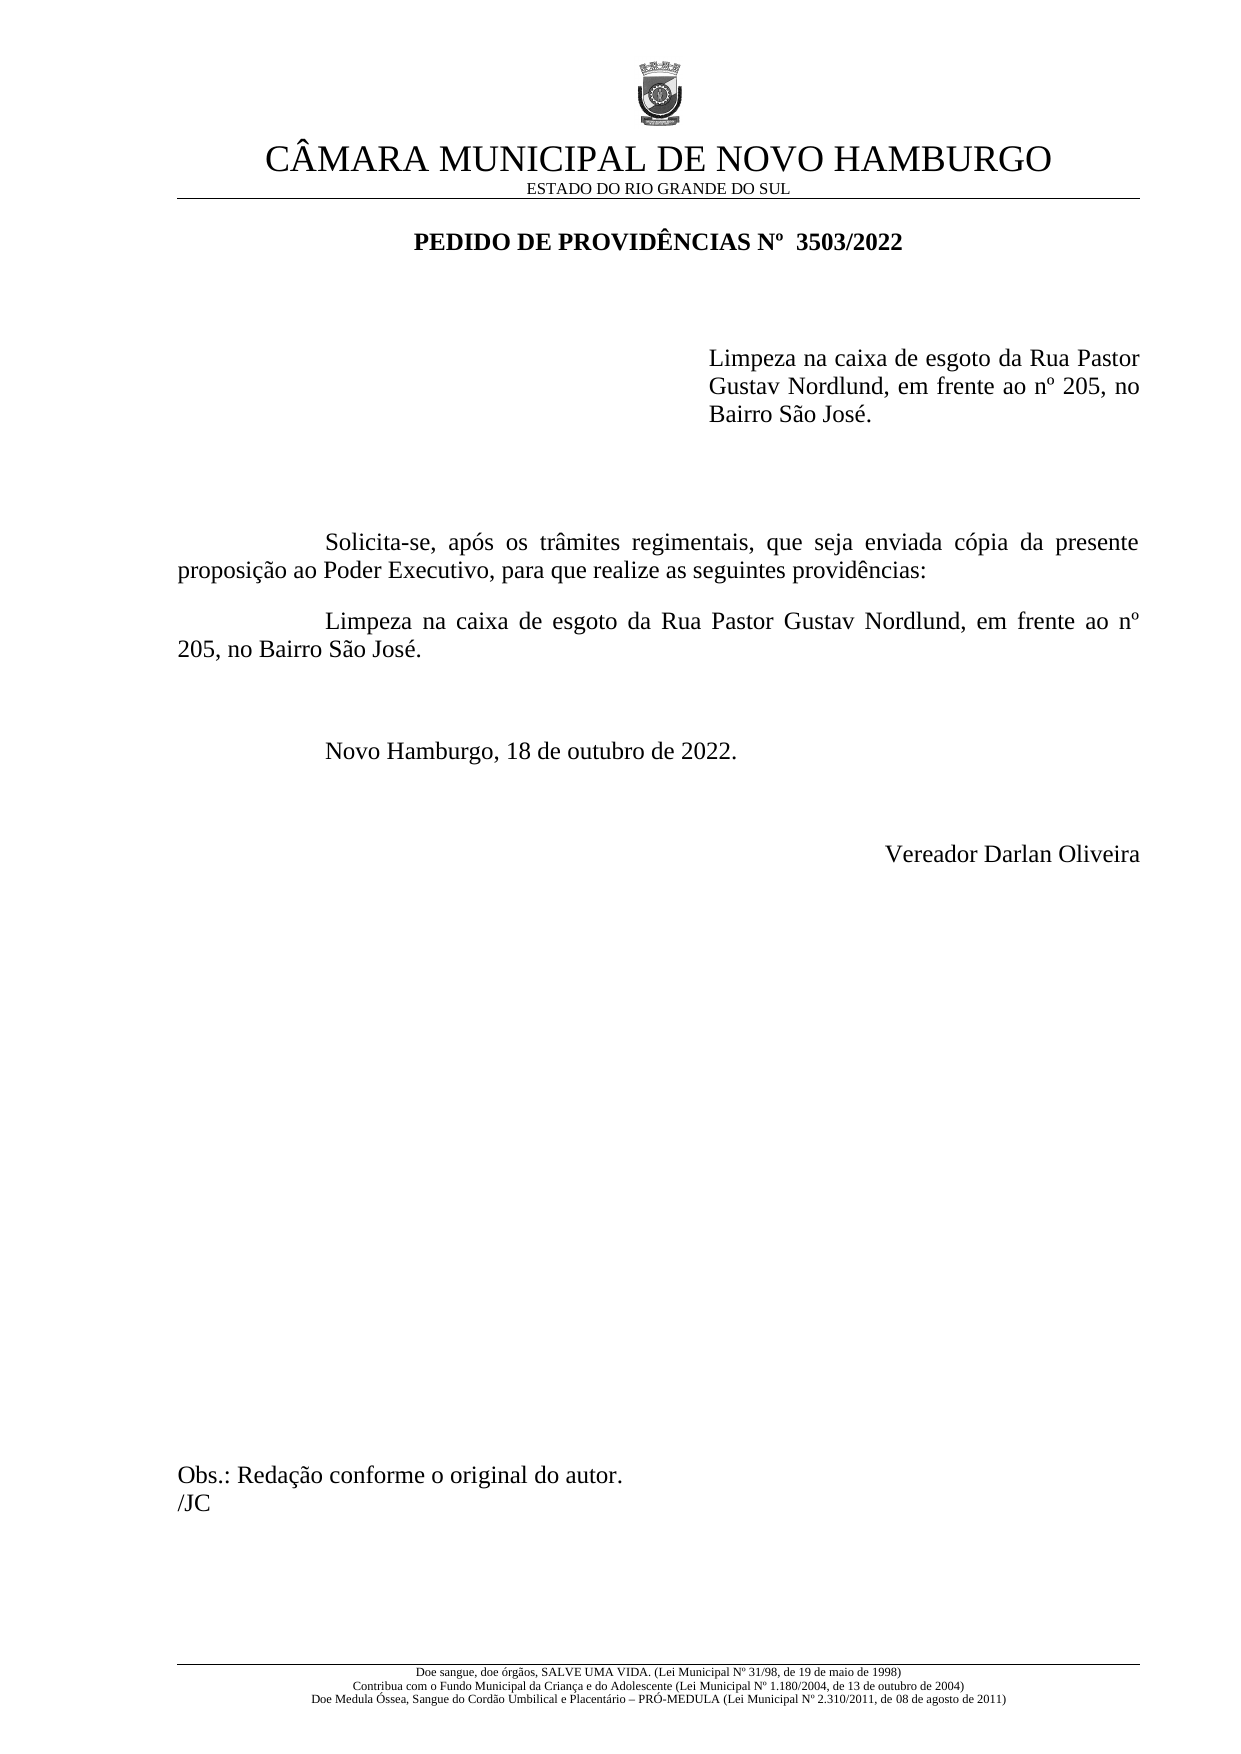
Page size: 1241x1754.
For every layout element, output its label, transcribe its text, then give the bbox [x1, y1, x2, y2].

text Vereador Darlan Oliveira [177, 840, 1140, 867]
text PEDIDO DE PROVIDÊNCIAS Nº 3503/2022 [177, 228, 1140, 256]
text Solicita-se, após os trâmites regimentais, que seja enviada cópia da presente proposição ao Poder Executivo, para que realize as seguintes providências: [177, 528, 1140, 583]
text Limpeza na caixa de esgoto da Rua Pastor Gustav Nordlund, em frente ao nº 205, no Bairro São José. [177, 607, 1140, 662]
text Novo Hamburgo, 18 de outubro de 2022. [177, 737, 1140, 765]
text /JC [177, 1489, 1140, 1516]
text Limpeza na caixa de esgoto da Rua Pastor Gustav Nordlund, em frente ao nº 205, no Bairro São José. [709, 344, 1140, 428]
text Obs.: Redação conforme o original do autor. [177, 1461, 1140, 1489]
